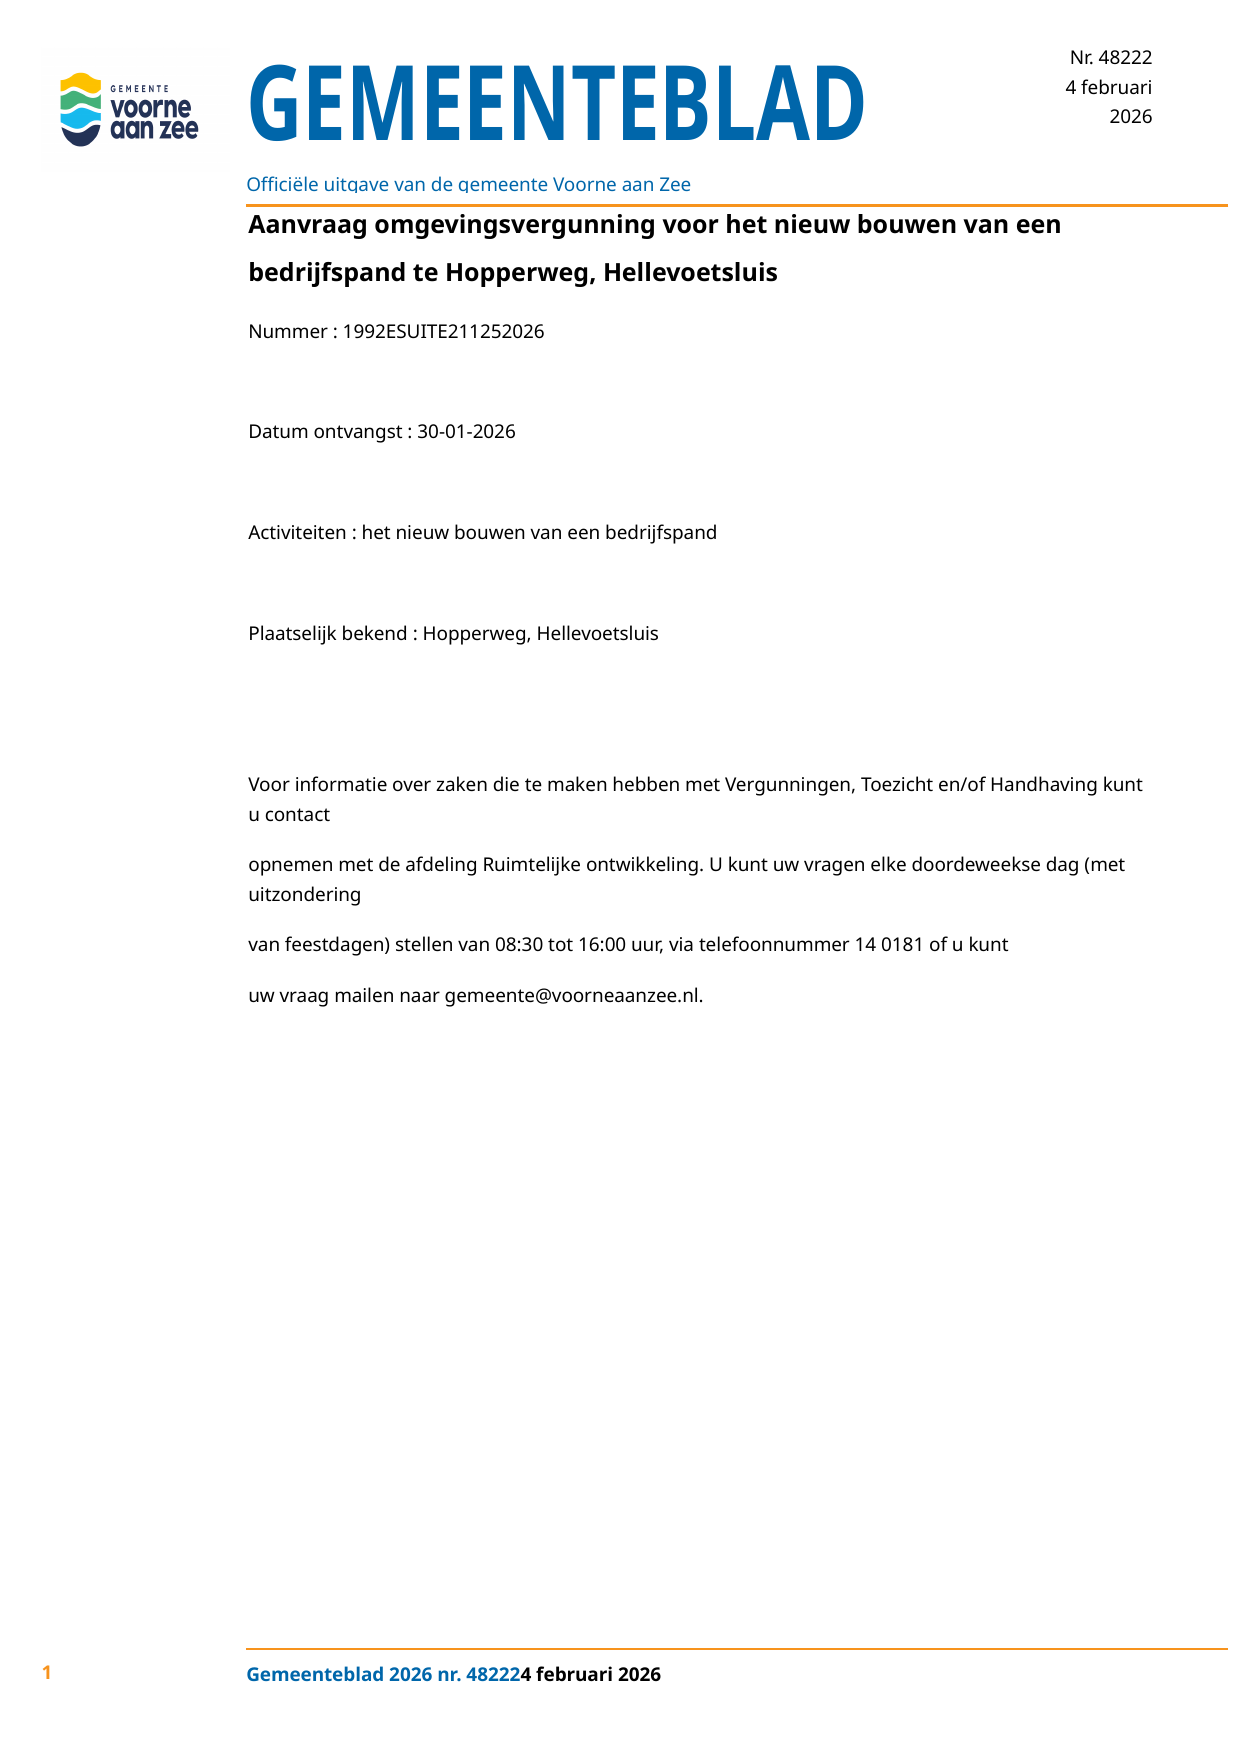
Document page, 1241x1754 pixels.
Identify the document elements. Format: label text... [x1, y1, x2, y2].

text Aanvraag omgevingsvergunning voor het nieuw bouwen van een bedrijfspand te Hopperweg, Hellevoetsluis [248, 207, 1152, 288]
picture [41, 47, 231, 172]
text Datum ontvangst : 30-01-2026 [248, 419, 1152, 444]
text van feestdagen) stellen van 08:30 tot 16:00 uur, via telefoonnummer 14 0181 of u kunt [248, 932, 1152, 957]
text Voor informatie over zaken die te maken hebben met Vergunningen, Toezicht en/of Handhaving kunt u contact [248, 772, 1152, 827]
text Activiteiten : het nieuw bouwen van een bedrijfspand [248, 519, 1152, 545]
text Nummer : 1992ESUITE211252026 [248, 318, 1152, 344]
text Plaatselijk bekend : Hopperweg, Hellevoetsluis [248, 620, 1152, 646]
text opnemen met de afdeling Ruimtelijke ontwikkeling. U kunt uw vragen elke doordeweekse dag (met uitzondering [248, 852, 1152, 907]
text uw vraag mailen naar gemeente@voorneaanzee.nl. [248, 982, 1152, 1008]
